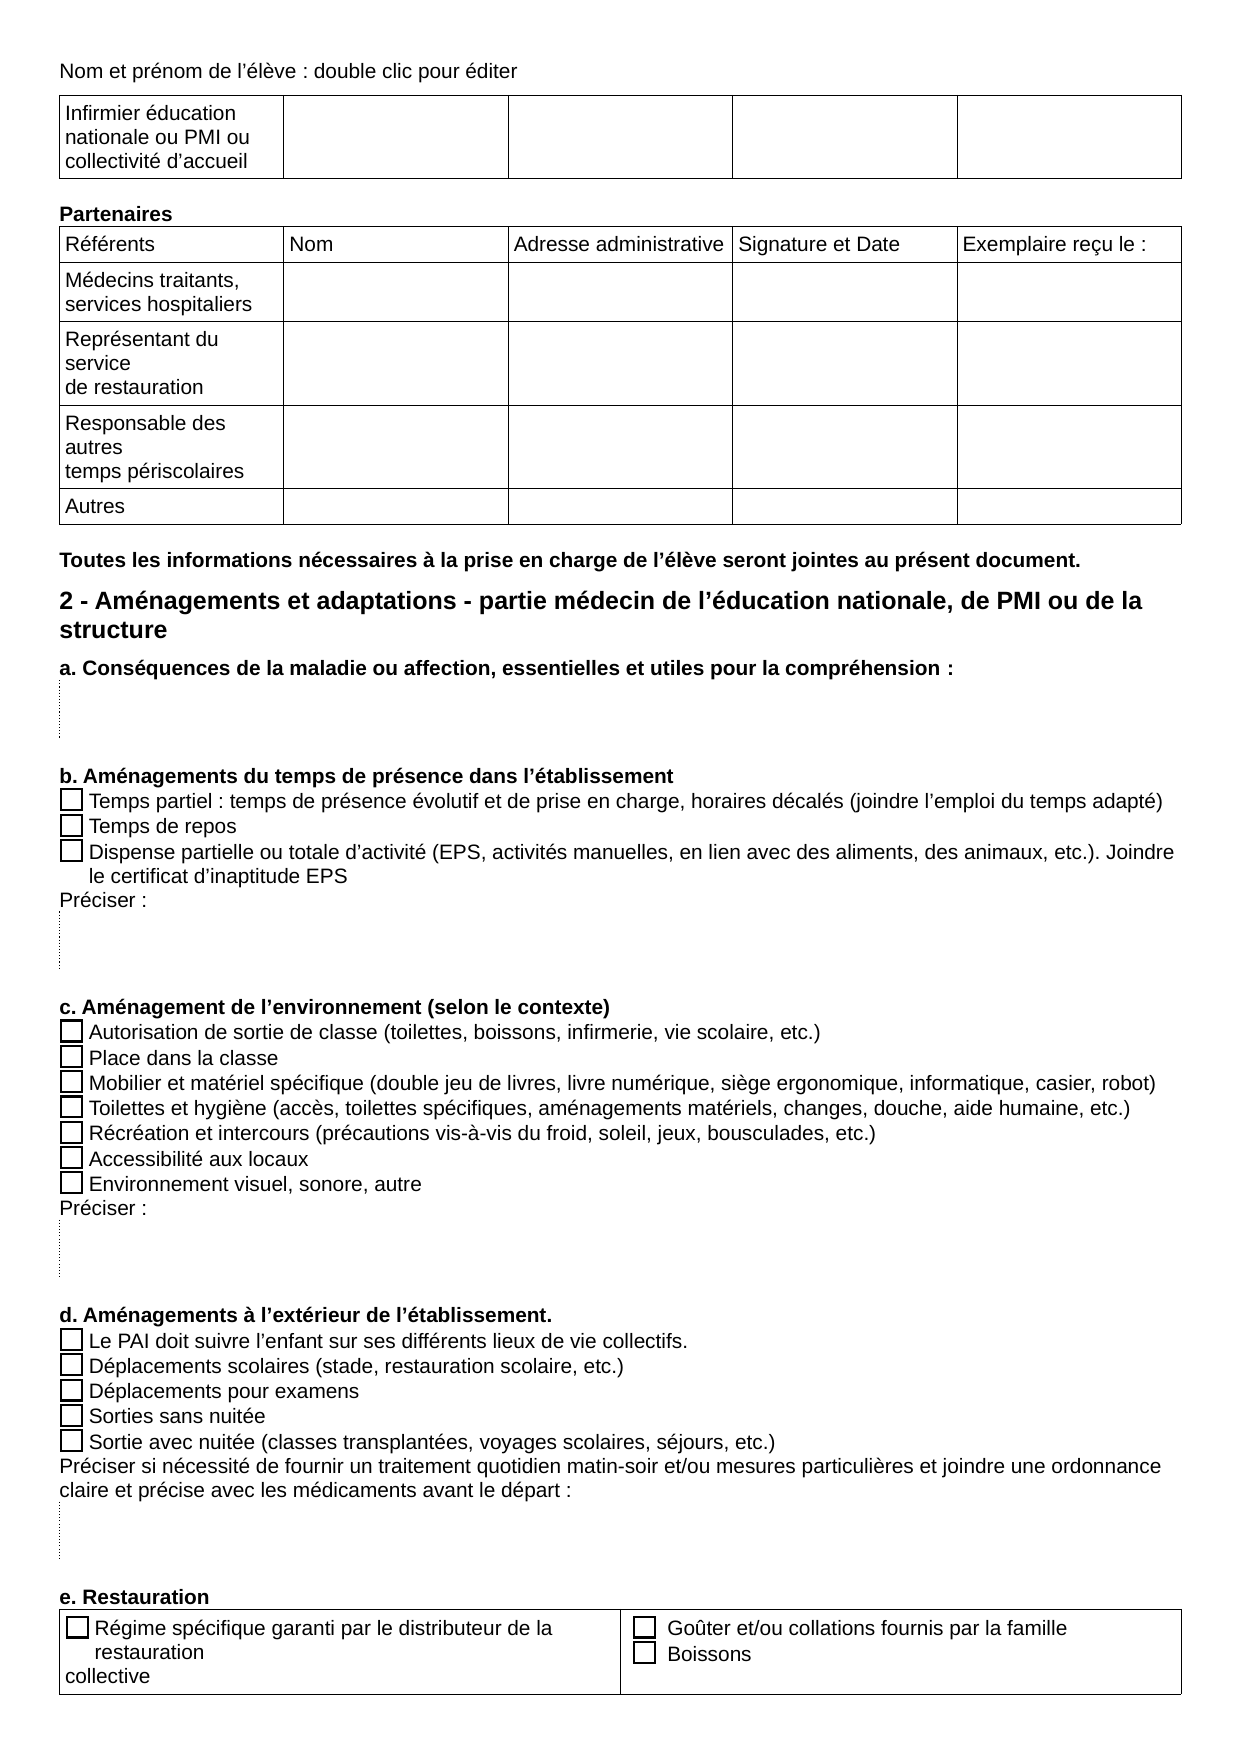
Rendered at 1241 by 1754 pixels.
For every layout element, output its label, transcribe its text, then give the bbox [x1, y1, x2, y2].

table_cell [733, 263, 957, 321]
text e. Restauration [59, 1585, 1181, 1609]
text Dispense partielle ou totale d’activité (EPS, activités manuelles, en lien avec des aliments, des animaux, etc.). Joindre le certificat d’inaptitude EPS [59, 838, 1181, 887]
table_header Régime spécifique garanti par le distributeur de la restauration collective [60, 1610, 620, 1694]
table_cell Représentant du service de restauration [60, 322, 283, 405]
table_cell [284, 322, 508, 405]
text Environnement visuel, sonore, autre [59, 1171, 1181, 1196]
text Toilettes et hygiène (accès, toilettes spécifiques, aménagements matériels, changes, douche, aide humaine, etc.) [59, 1094, 1181, 1120]
table_cell [284, 406, 508, 488]
table_cell Responsable des autres temps périscolaires [60, 406, 283, 488]
text Autorisation de sortie de classe (toilettes, boissons, infirmerie, vie scolaire, etc.) [59, 1019, 1181, 1044]
table_cell [509, 96, 732, 178]
text Préciser si nécessité de fournir un traitement quotidien matin-soir et/ou mesures particulières et joindre une ordonnance claire et précise avec les médicaments avant le départ : [59, 1454, 1181, 1502]
table_cell [284, 263, 508, 321]
text Mobilier et matériel spécifique (double jeu de livres, livre numérique, siège ergonomique, informatique, casier, robot) [85, 1069, 1181, 1094]
text Déplacements scolaires (stade, restauration scolaire, etc.) [59, 1352, 1181, 1378]
table_cell [284, 96, 508, 178]
text Sortie avec nuitée (classes transplantées, voyages scolaires, séjours, etc.) [59, 1428, 1181, 1454]
text a. Conséquences de la maladie ou affection, essentielles et utiles pour la compréhension : [59, 656, 1181, 680]
table_header Adresse administrative [509, 227, 732, 262]
text Toutes les informations nécessaires à la prise en charge de l’élève seront jointes au présent document. [59, 548, 1181, 572]
table_cell [733, 322, 957, 405]
table_cell [509, 489, 732, 524]
text Préciser : [59, 1196, 1181, 1220]
table_cell [509, 322, 732, 405]
table_header Exemplaire reçu le : [958, 227, 1181, 262]
table_cell Autres [60, 489, 283, 524]
table_header Signature et Date [733, 227, 957, 262]
table_cell [733, 406, 957, 488]
table_cell [958, 96, 1181, 178]
text Récréation et intercours (précautions vis-à-vis du froid, soleil, jeux, bousculades, etc.) [85, 1120, 1181, 1145]
table_cell [958, 322, 1181, 405]
table_header Référents [60, 227, 283, 262]
text Préciser : [59, 887, 1181, 911]
table_header [59, 1502, 1181, 1561]
table_cell [958, 263, 1181, 321]
text Place dans la classe [85, 1044, 1181, 1069]
text d. Aménagements à l’extérieur de l’établissement. [59, 1303, 1181, 1327]
table_cell [733, 96, 957, 178]
table_header Nom [284, 227, 508, 262]
subtitle 2 - Aménagements et adaptations - partie médecin de l’éducation nationale, de PMI ou de la structure [59, 586, 1181, 644]
text Temps partiel : temps de présence évolutif et de prise en charge, horaires décalés (joindre l’emploi du temps adapté) [59, 787, 1181, 813]
table_header [59, 1220, 1181, 1279]
text c. Aménagement de l’environnement (selon le contexte) [59, 995, 1181, 1019]
text Partenaires [59, 202, 1181, 226]
table_cell [733, 489, 957, 524]
table_cell [284, 489, 508, 524]
text Accessibilité aux locaux [59, 1145, 1181, 1171]
table_header Goûter et/ou collations fournis par la famille Boissons [621, 1610, 1181, 1694]
table_header [59, 911, 1181, 971]
text Sorties sans nuitée [85, 1403, 1181, 1428]
text Déplacements pour examens [59, 1378, 1181, 1403]
text Temps de repos [85, 813, 1181, 838]
table_cell [509, 406, 732, 488]
table_cell [958, 406, 1181, 488]
text Le PAI doit suivre l’enfant sur ses différents lieux de vie collectifs. [85, 1327, 1181, 1352]
table_cell [958, 489, 1181, 524]
table_cell [509, 263, 732, 321]
text b. Aménagements du temps de présence dans l’établissement [59, 763, 1181, 787]
table_cell Médecins traitants, services hospitaliers [60, 263, 283, 321]
table_header [59, 680, 1181, 739]
table_cell Infirmier éducation nationale ou PMI ou collectivité d’accueil [60, 96, 283, 178]
